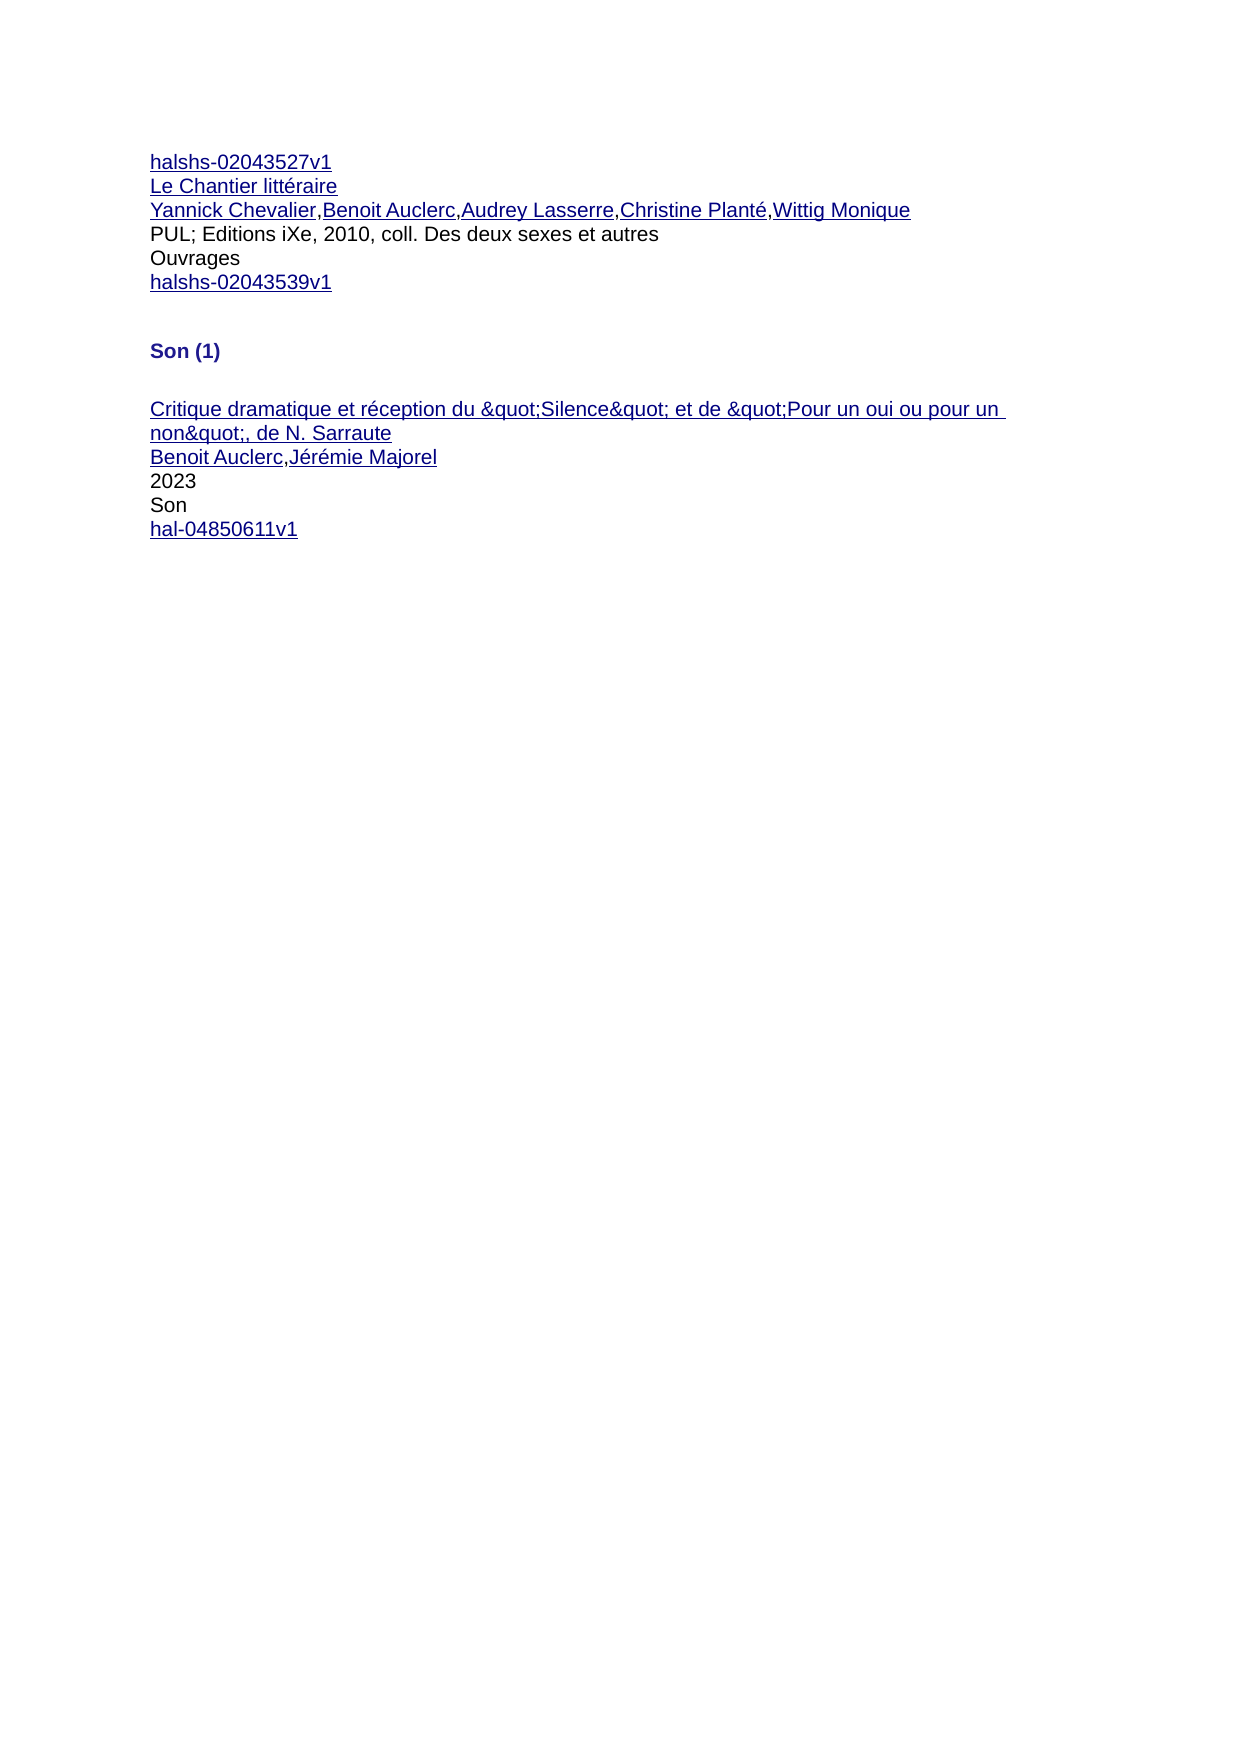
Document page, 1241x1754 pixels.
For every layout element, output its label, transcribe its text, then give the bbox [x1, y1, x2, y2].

table_cell Le Chantier littéraire Yannick Chevalier,Benoit Auclerc,Audrey Lasserre,Christine Planté,Wittig Monique PUL; Editions iXe, 2010, coll. Des deux sexes et autres Ouvrages halshs-02043539v1 [150, 174, 1090, 294]
subtitle Son (1) [150, 338, 1090, 362]
table_cell halshs-02043527v1 [150, 150, 1090, 174]
table_header Critique dramatique et réception du &quot;Silence&quot; et de &quot;Pour un oui ou pour un non&quot;, de N. Sarraute Benoit Auclerc,Jérémie Majorel 2023 Son hal-04850611v1 [150, 397, 1090, 541]
